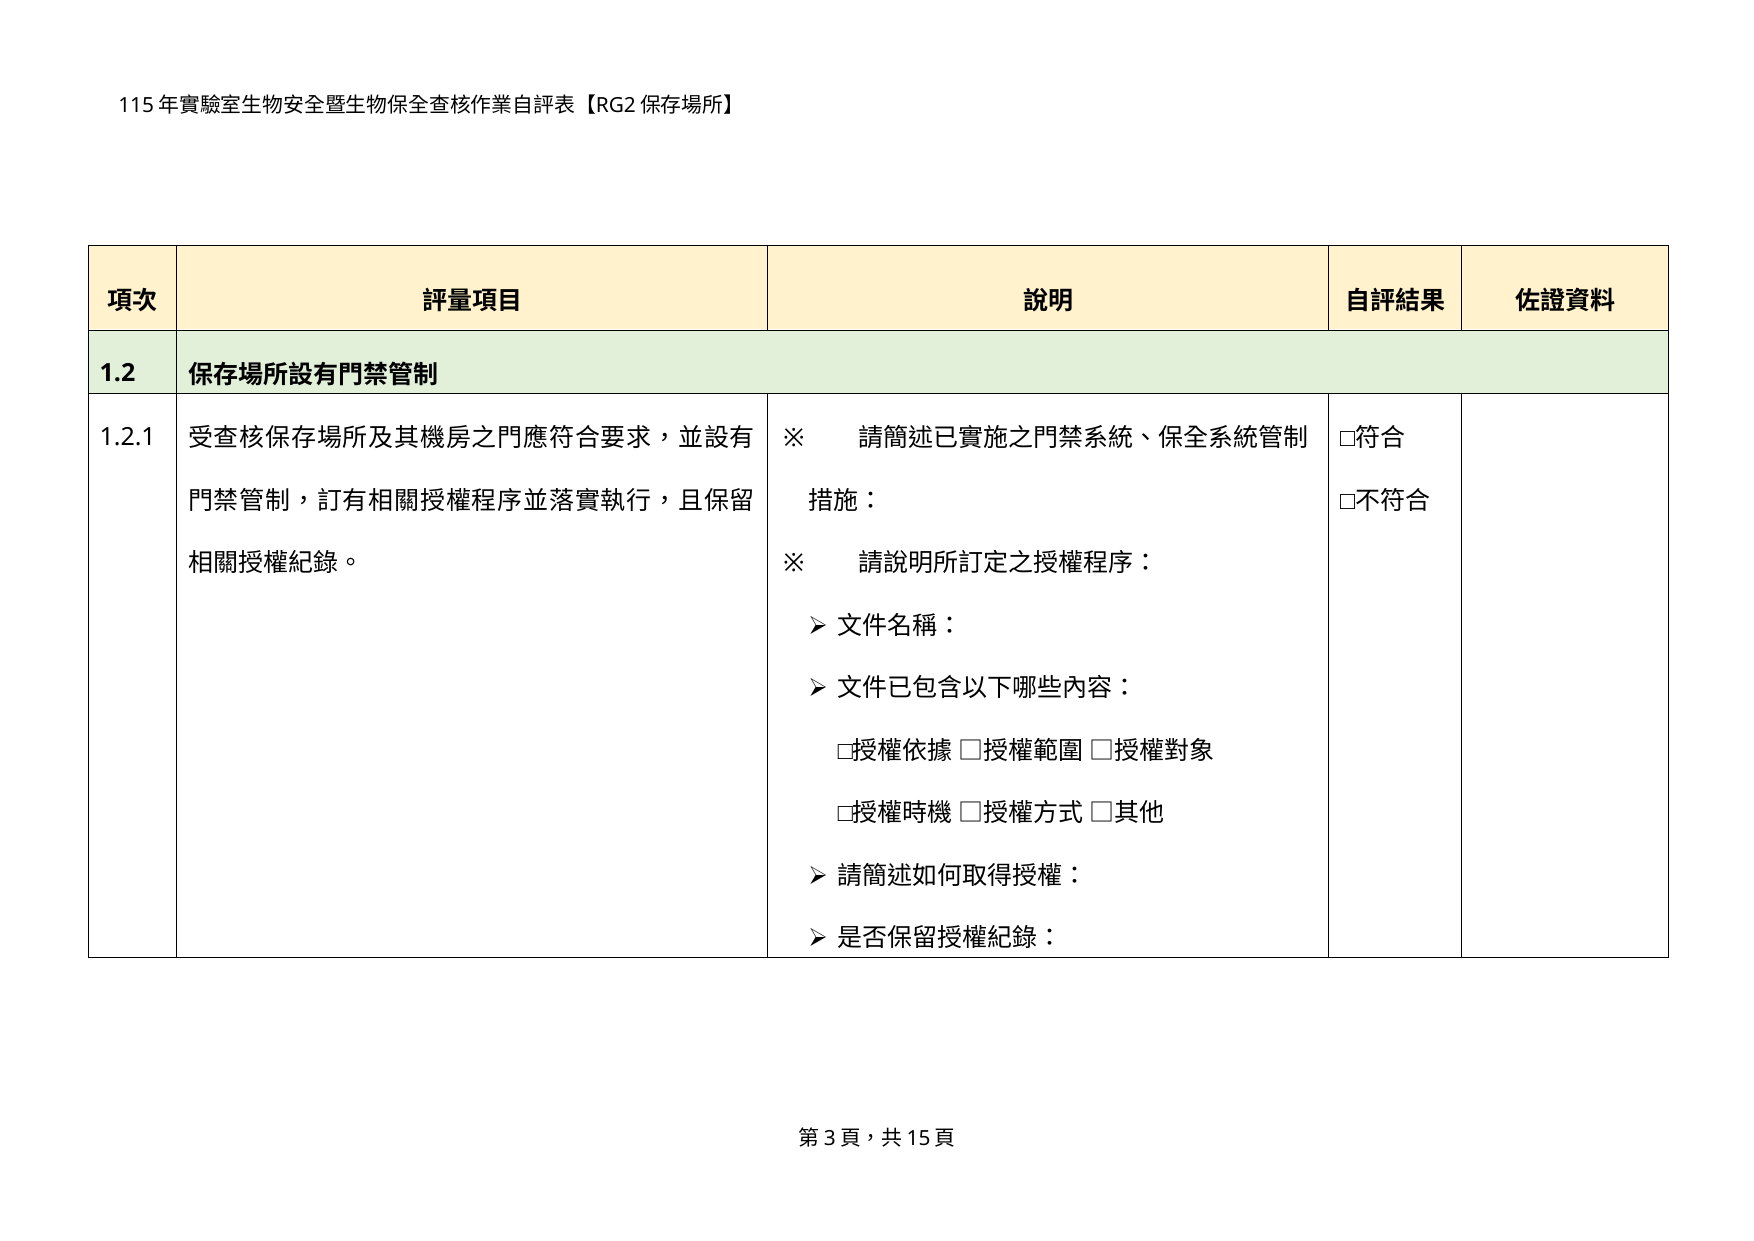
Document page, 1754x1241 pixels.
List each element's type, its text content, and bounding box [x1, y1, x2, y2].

table_header 說明 [768, 246, 1328, 329]
table_cell [1462, 394, 1668, 957]
table_cell 1.2.1 [89, 394, 176, 957]
table_header 佐證資料 [1462, 246, 1668, 329]
table_cell 保存場所設有門禁管制 [177, 331, 1668, 393]
table_cell 請簡述已實施之門禁系統、保全系統管制措施： 請說明所訂定之授權程序： 文件名稱： 文件已包含以下哪些內容： □授權依據 □授權範圍 □授權對象 □授權時機 □授權方式 □其他 請簡述如何取得授權： 是否保留授權紀錄： □是，保存年限： □否 其他補充說明事項： [768, 394, 1328, 957]
table_cell □符合 □不符合 [1329, 394, 1461, 957]
table_header 自評結果 [1329, 246, 1461, 329]
table_cell 1.2 [89, 331, 176, 393]
table_cell 受查核保存場所及其機房之門應符合要求，並設有門禁管制，訂有相關授權程序並落實執行，且保留相關授權紀錄。 [177, 394, 767, 957]
table_header 評量項目 [177, 246, 767, 329]
table_header 項次 [89, 246, 176, 329]
